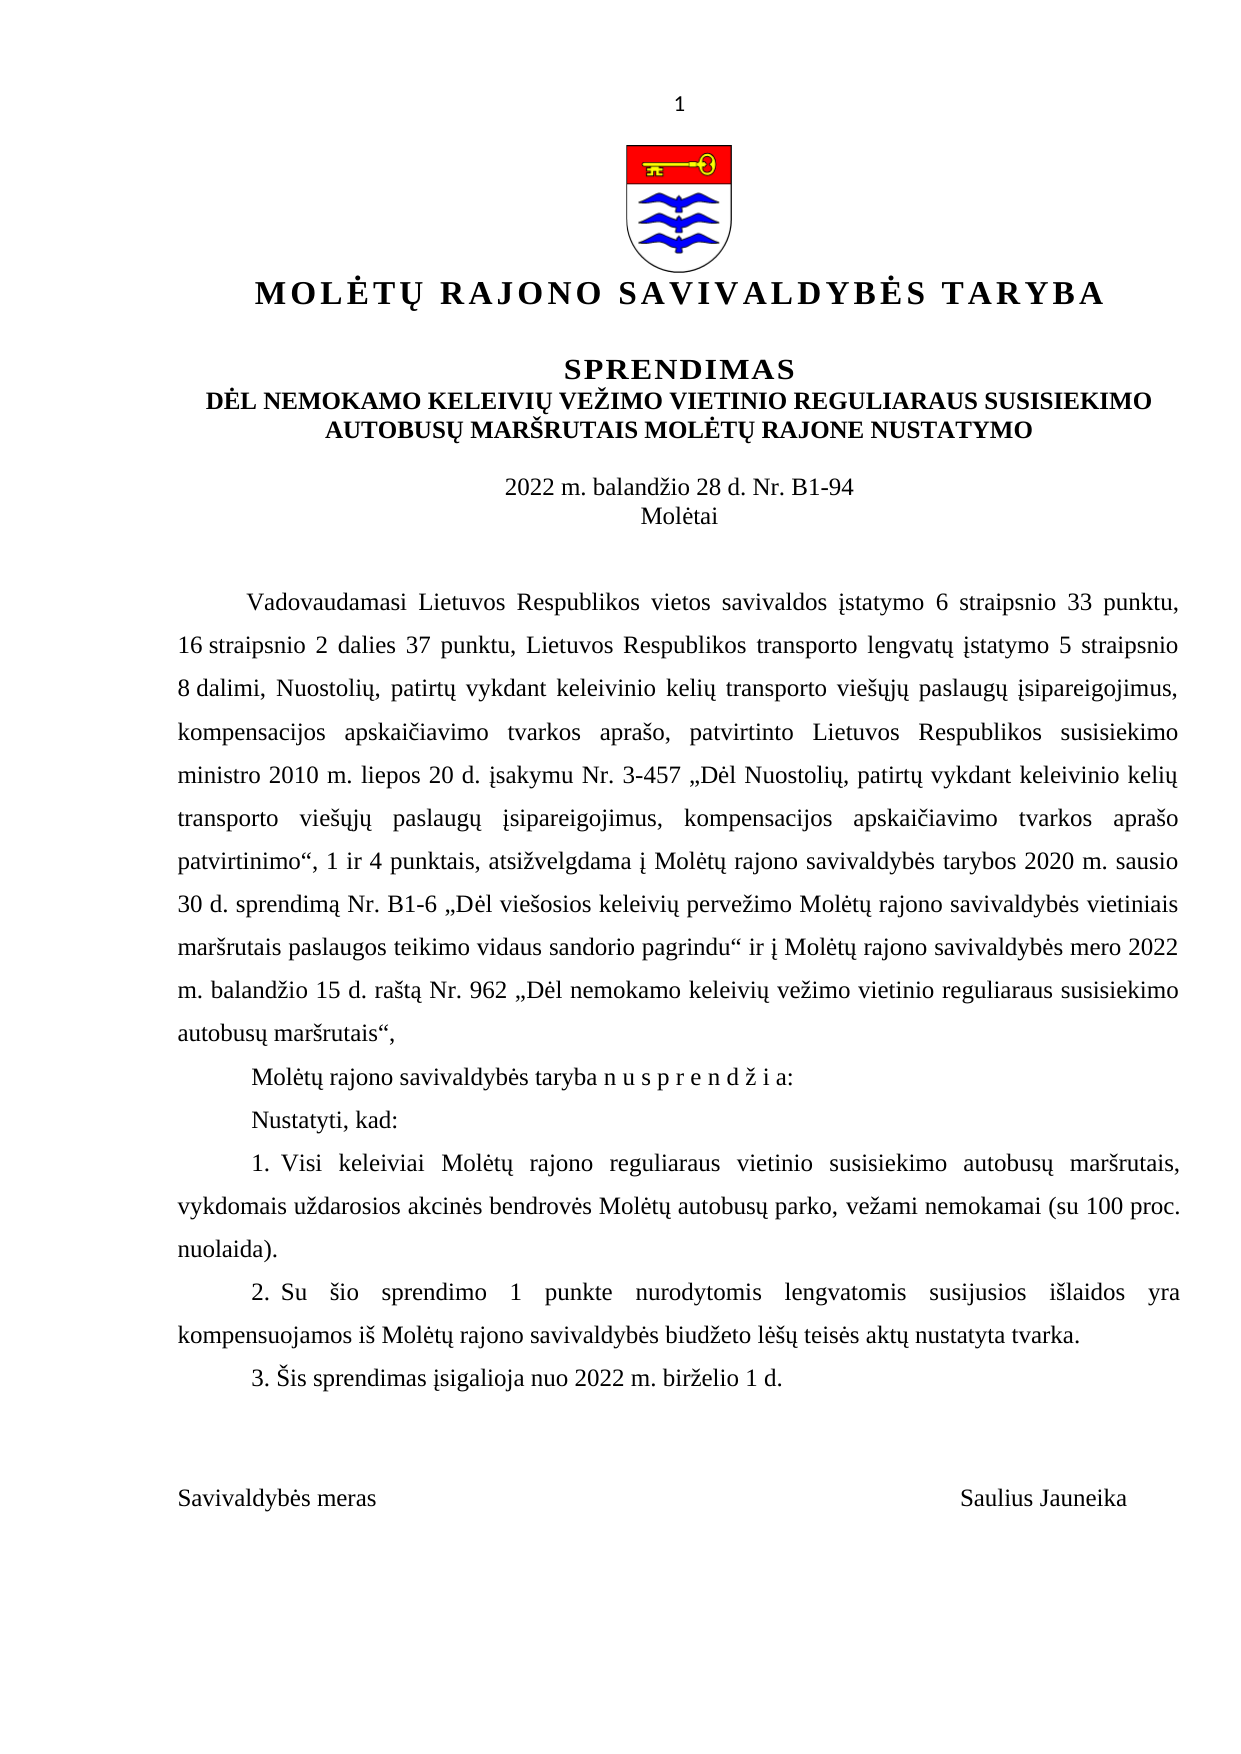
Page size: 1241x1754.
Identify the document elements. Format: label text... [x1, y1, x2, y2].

text Savivaldybės meras Saulius Jauneika [177, 1483, 1181, 1512]
text 1. Visi keleiviai Molėtų rajono reguliaraus vietinio susisiekimo autobusų maršrutais, vykdomais uždarosios akcinės bendrovės Molėtų autobusų parko, vežami nemokamai (su 100 proc. nuolaida). [177, 1148, 1181, 1263]
text SPRENDIMAS [177, 352, 1181, 386]
text 2. Su šio sprendimo 1 punkte nurodytomis lengvatomis susijusios išlaidos yra kompensuojamos iš Molėtų rajono savivaldybės biudžeto lėšų teisės aktų nustatyta tvarka. [177, 1277, 1181, 1349]
text Molėtų rajono savivaldybės taryba n u s p r e n d ž i a: [179, 1062, 1179, 1090]
text Nustatyti, kad: [179, 1105, 1179, 1133]
text 3. Šis sprendimas įsigalioja nuo 2022 m. birželio 1 d. [179, 1363, 1179, 1392]
text Molėtų rajono savivaldybės taryba [177, 273, 1181, 312]
text 2022 m. balandžio 28 d. Nr. B1-94 [177, 472, 1181, 501]
text Vadovaudamasi Lietuvos Respublikos vietos savivaldos įstatymo 6 straipsnio 33 punktu, 16 straipsnio 2 dalies 37 punktu, Lietuvos Respublikos transporto lengvatų įstatymo 5 straipsnio 8 dalimi, Nuostolių, patirtų vykdant keleivinio kelių transporto viešųjų paslaugų įsipareigojimus, kompensacijos apskaičiavimo tvarkos aprašo, patvirtinto Lietuvos Respublikos susisiekimo ministro 2010 m. liepos 20 d. įsakymu Nr. 3-457 „Dėl Nuostolių, patirtų vykdant keleivinio kelių transporto viešųjų paslaugų įsipareigojimus, kompensacijos apskaičiavimo tvarkos aprašo patvirtinimo“, 1 ir 4 punktais, atsižvelgdama į Molėtų rajono savivaldybės tarybos 2020 m. sausio 30 d. sprendimą Nr. B1-6 „Dėl viešosios keleivių pervežimo Molėtų rajono savivaldybės vietiniais maršrutais paslaugos teikimo vidaus sandorio pagrindu“ ir į Molėtų rajono savivaldybės mero 2022 m. balandžio 15 d. raštą Nr. 962 „Dėl nemokamo keleivių vežimo vietinio reguliaraus susisiekimo autobusų maršrutais“, [177, 587, 1179, 1047]
text DĖL NEMOKAMO KELEIVIŲ VEŽIMO VIETINIO REGULIARAUS SUSISIEKIMO AUTOBUSŲ MARŠRUTAIS molėtų rajone NUSTATYMO [177, 386, 1181, 472]
text Molėtai [177, 501, 1181, 530]
